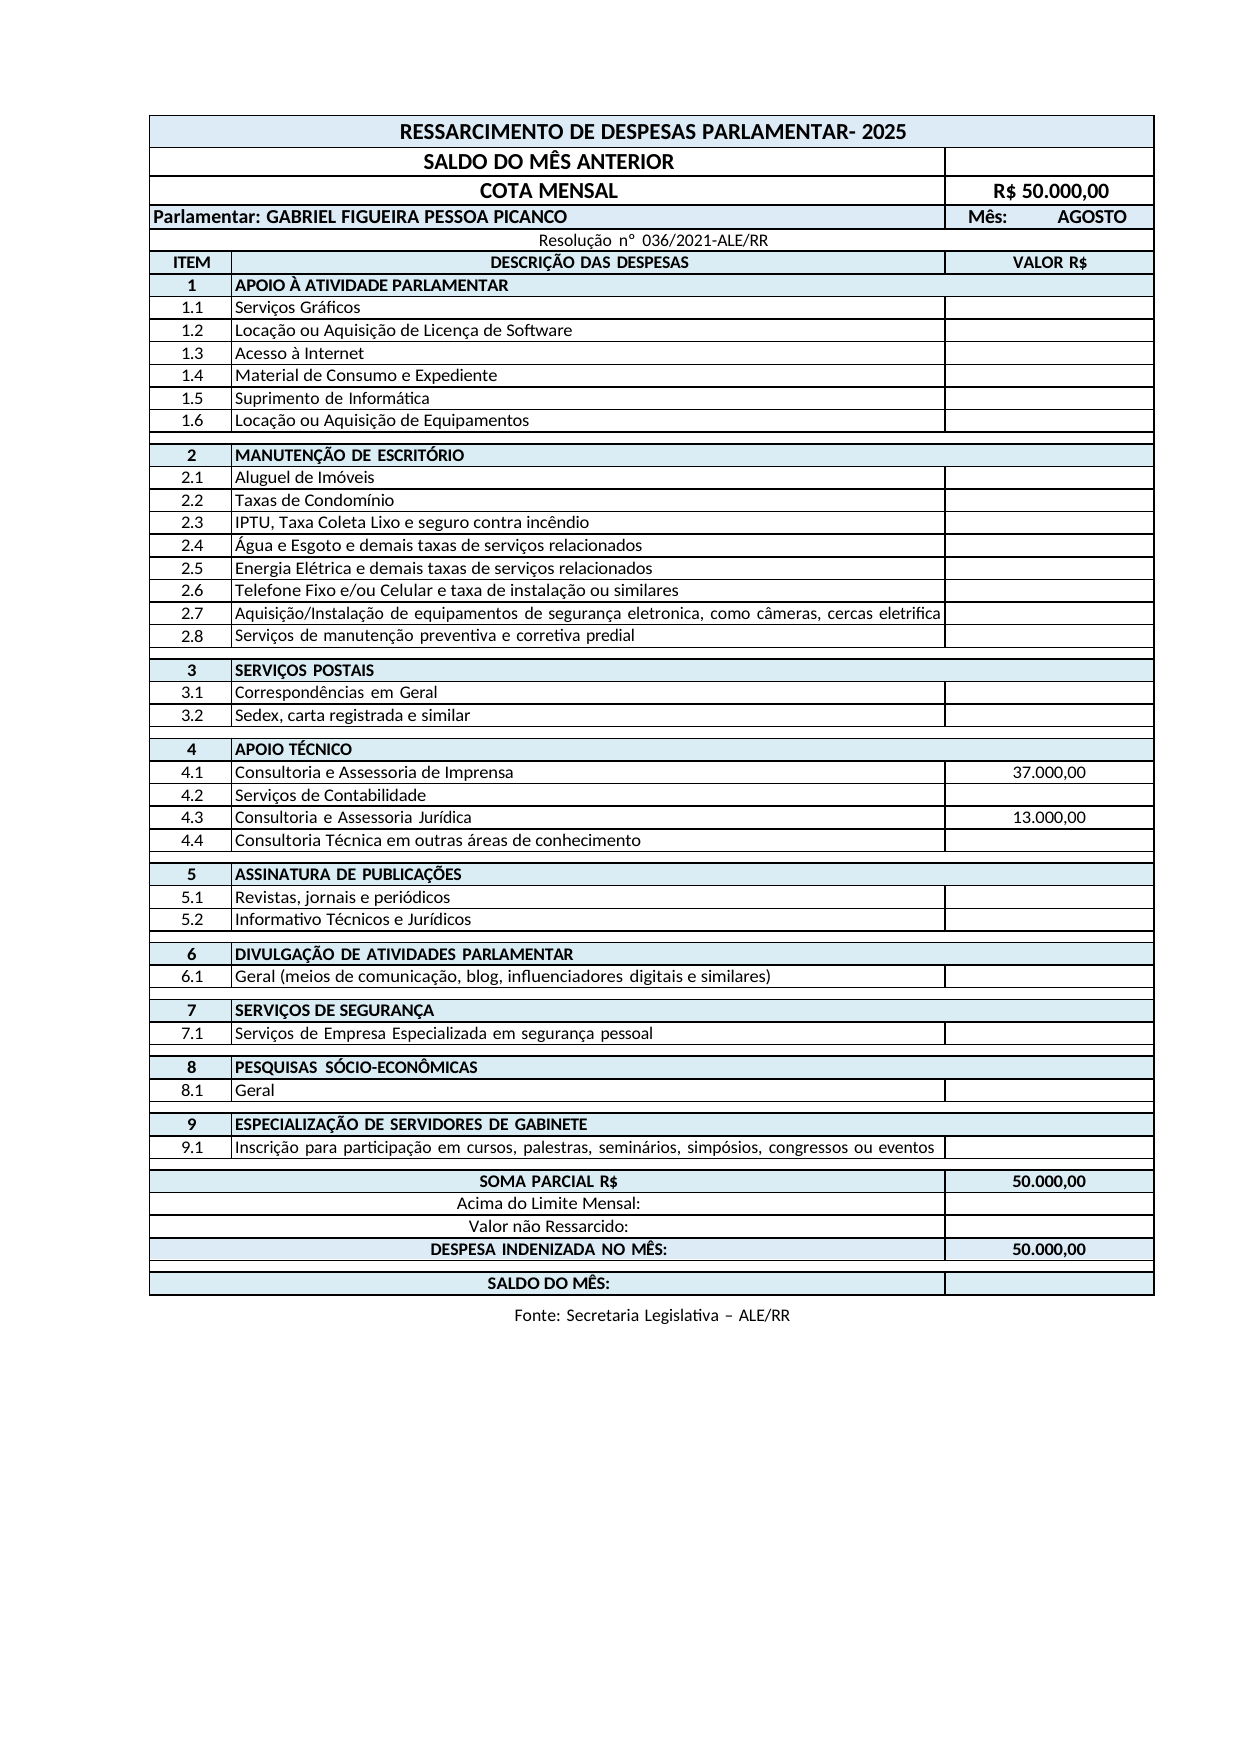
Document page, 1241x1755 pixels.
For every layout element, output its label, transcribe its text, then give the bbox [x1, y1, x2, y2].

table_cell [946, 320, 1153, 341]
table_cell [150, 433, 1153, 443]
table_cell 5.2 [150, 909, 231, 930]
table_cell [150, 727, 1153, 737]
table_cell Acima do Limite Mensal: [150, 1193, 944, 1214]
table_cell Geral (meios de comunicação, blog, influenciadores digitais e similares) [232, 966, 944, 987]
table_cell 1.3 [150, 342, 231, 363]
table_cell 1.2 [150, 320, 231, 341]
table_cell SALDO DO MÊS ANTERIOR [150, 148, 944, 175]
table_cell [946, 365, 1153, 386]
table_cell VALOR R$ [946, 252, 1153, 273]
table_cell [946, 830, 1153, 851]
table_header RESSARCIMENTO DE DESPESAS PARLAMENTAR- 2025 [150, 116, 1153, 147]
table_cell 5 [150, 864, 231, 885]
table_cell 2.5 [150, 558, 231, 578]
table_cell [946, 784, 1153, 805]
table_cell [150, 852, 1153, 862]
table_cell 6.1 [150, 966, 231, 987]
table_cell 2.4 [150, 535, 231, 556]
table_cell Parlamentar: GABRIEL FIGUEIRA PESSOA PICANCO [150, 206, 944, 228]
table_cell SERVIÇOS POSTAIS [232, 660, 1153, 681]
table_cell Locação ou Aquisição de Licença de Software [232, 320, 944, 341]
table_cell IPTU, Taxa Coleta Lixo e seguro contra incêndio [232, 512, 944, 533]
table_cell 50.000,00 [946, 1239, 1153, 1259]
table_cell [946, 148, 1153, 175]
table_cell 7.1 [150, 1023, 231, 1044]
table_cell Revistas, jornais e periódicos [232, 886, 944, 907]
table_cell Serviços Gráficos [232, 297, 944, 318]
table_cell 1.5 [150, 388, 231, 409]
table_cell Resolução nº 036/2021-ALE/RR [150, 230, 1153, 250]
table_cell 2.2 [150, 490, 231, 511]
table_cell Serviços de Contabilidade [232, 784, 944, 805]
table_cell 1 [150, 275, 231, 296]
table_cell 4.2 [150, 784, 231, 805]
table_cell 6 [150, 943, 231, 964]
table_cell Locação ou Aquisição de Equipamentos [232, 410, 944, 431]
table_cell [150, 648, 1153, 658]
table_cell R$ 50.000,00 [946, 177, 1153, 204]
table_cell [946, 625, 1153, 646]
table_cell [946, 342, 1153, 363]
table_cell 1.6 [150, 410, 231, 431]
table_cell Geral [232, 1080, 944, 1101]
table_cell [946, 388, 1153, 409]
table_cell [946, 886, 1153, 907]
table_cell 13.000,00 [946, 807, 1153, 828]
table_cell 37.000,00 [946, 762, 1153, 783]
table_cell [946, 1080, 1153, 1101]
table_cell [150, 1045, 1153, 1055]
table_cell [946, 682, 1153, 703]
table_cell Consultoria e Assessoria Jurídica [232, 807, 944, 828]
table_cell [946, 1193, 1153, 1214]
table_cell 2.8 [150, 625, 231, 646]
table_cell Acesso à Internet [232, 342, 944, 363]
table_cell ESPECIALIZAÇÃO DE SERVIDORES DE GABINETE [232, 1114, 1153, 1135]
table_cell SOMA PARCIAL R$ [150, 1171, 944, 1192]
table_cell DESCRIÇÃO DAS DESPESAS [232, 252, 944, 273]
table_cell Consultoria e Assessoria de Imprensa [232, 762, 944, 783]
table_cell 2.6 [150, 580, 231, 601]
table_cell Taxas de Condomínio [232, 490, 944, 511]
table_cell Telefone Fixo e/ou Celular e taxa de instalação ou similares [232, 580, 944, 601]
table_cell 2.3 [150, 512, 231, 533]
table_cell Energia Elétrica e demais taxas de serviços relacionados [232, 558, 944, 578]
table_cell 3 [150, 660, 231, 681]
table_cell [150, 1261, 1153, 1271]
table_cell [946, 705, 1153, 726]
table_cell [946, 966, 1153, 987]
table_cell 50.000,00 [946, 1171, 1153, 1192]
table_cell 8.1 [150, 1080, 231, 1101]
table_cell Mês: AGOSTO [946, 206, 1153, 228]
table_cell [946, 535, 1153, 556]
table_cell DESPESA INDENIZADA NO MÊS: [150, 1239, 944, 1259]
table_cell 4.4 [150, 830, 231, 851]
table_cell [946, 297, 1153, 318]
table_cell 3.2 [150, 705, 231, 726]
table_cell 2 [150, 445, 231, 466]
table_cell [946, 909, 1153, 930]
table_cell Consultoria Técnica em outras áreas de conhecimento [232, 830, 944, 851]
table_cell 9 [150, 1114, 231, 1135]
table_cell Serviços de manutenção preventiva e corretiva predial [232, 625, 944, 646]
table_cell Água e Esgoto e demais taxas de serviços relacionados [232, 535, 944, 556]
table_cell [946, 490, 1153, 511]
table_cell Serviços de Empresa Especializada em segurança pessoal [232, 1023, 944, 1044]
table_cell MANUTENÇÃO DE ESCRITÓRIO [232, 445, 1153, 466]
text Fonte: Secretaria Legislativa – ALE/RR [148, 1304, 1157, 1326]
table_cell [946, 410, 1153, 431]
table_cell 4 [150, 739, 231, 760]
table_cell 8 [150, 1057, 231, 1078]
table_cell 4.1 [150, 762, 231, 783]
table_cell SALDO DO MÊS: [150, 1273, 944, 1294]
table_cell DIVULGAÇÃO DE ATIVIDADES PARLAMENTAR [232, 943, 1153, 964]
table_cell Inscrição para participação em cursos, palestras, seminários, simpósios, congressos ou eventos [232, 1137, 944, 1157]
table_cell [150, 988, 1153, 998]
table_cell [150, 932, 1153, 942]
table_cell ITEM [150, 252, 231, 273]
table_cell [946, 467, 1153, 488]
table_cell 4.3 [150, 807, 231, 828]
table_cell APOIO TÉCNICO [232, 739, 1153, 760]
table_cell PESQUISAS SÓCIO-ECONÔMICAS [232, 1057, 1153, 1078]
table_cell Valor não Ressarcido: [150, 1216, 944, 1237]
table_cell [946, 1137, 1153, 1157]
table_cell Sedex, carta registrada e similar [232, 705, 944, 726]
table_cell [946, 1023, 1153, 1044]
table_cell [946, 512, 1153, 533]
table_cell 3.1 [150, 682, 231, 703]
table_cell 2.7 [150, 603, 231, 624]
table_cell Aquisição/Instalação de equipamentos de segurança eletronica, como câmeras, cercas eletrifica [232, 603, 944, 624]
table_cell SERVIÇOS DE SEGURANÇA [232, 1000, 1153, 1021]
table_cell 1.4 [150, 365, 231, 386]
table_cell [946, 1216, 1153, 1237]
table_cell 1.1 [150, 297, 231, 318]
table_cell [946, 580, 1153, 601]
table_cell COTA MENSAL [150, 177, 944, 204]
table_cell Informativo Técnicos e Jurídicos [232, 909, 944, 930]
table_cell [946, 1273, 1153, 1294]
table_cell 2.1 [150, 467, 231, 488]
table_cell Aluguel de Imóveis [232, 467, 944, 488]
table_cell 9.1 [150, 1137, 231, 1157]
table_cell Suprimento de Informática [232, 388, 944, 409]
table_cell [150, 1159, 1153, 1169]
table_cell [946, 558, 1153, 578]
table_cell Material de Consumo e Expediente [232, 365, 944, 386]
table_cell 5.1 [150, 886, 231, 907]
table_cell ASSINATURA DE PUBLICAÇÕES [232, 864, 1153, 885]
table_cell Correspondências em Geral [232, 682, 944, 703]
table_cell 7 [150, 1000, 231, 1021]
table_cell [946, 603, 1153, 624]
table_cell [150, 1102, 1153, 1112]
table_cell APOIO À ATIVIDADE PARLAMENTAR [232, 275, 1153, 296]
